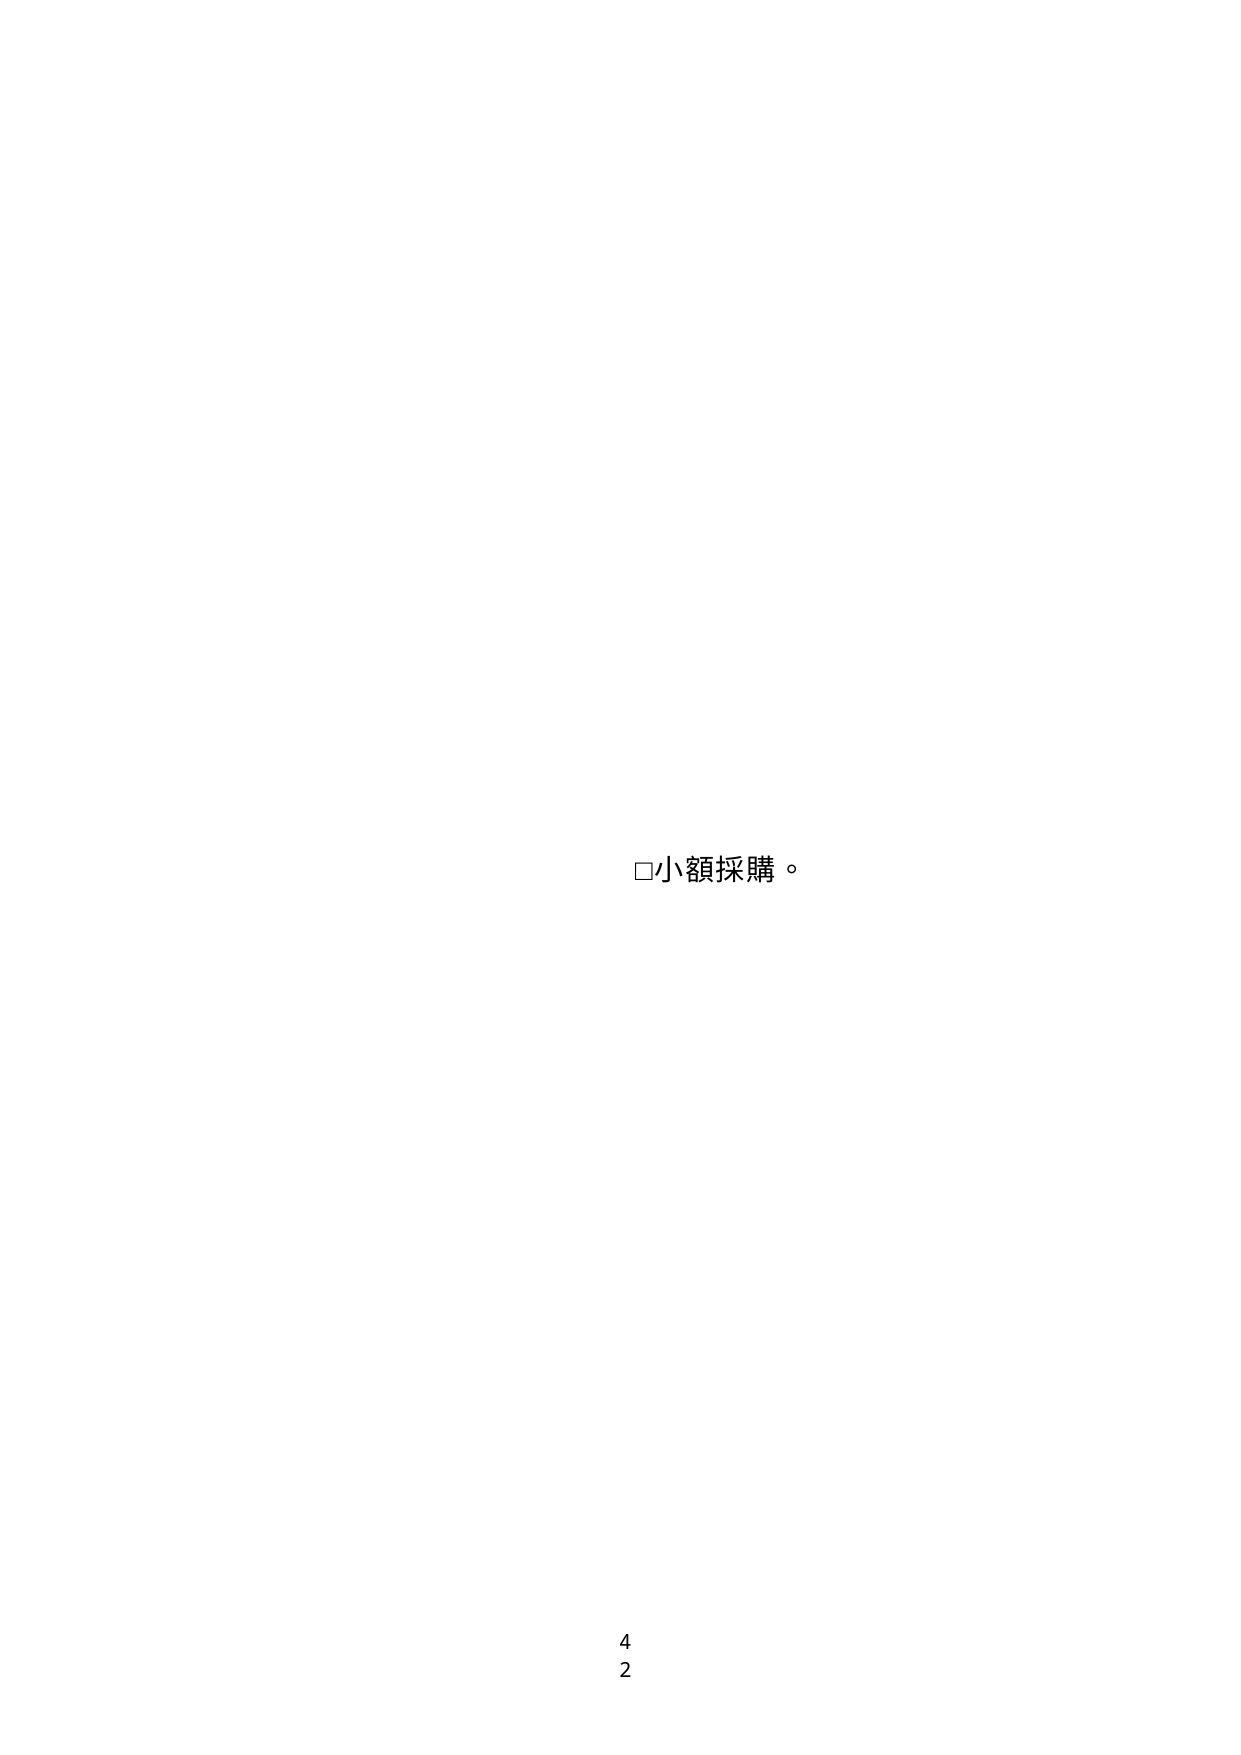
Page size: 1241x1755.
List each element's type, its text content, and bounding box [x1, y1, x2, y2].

text □小額採購。 [218, 826, 1110, 889]
